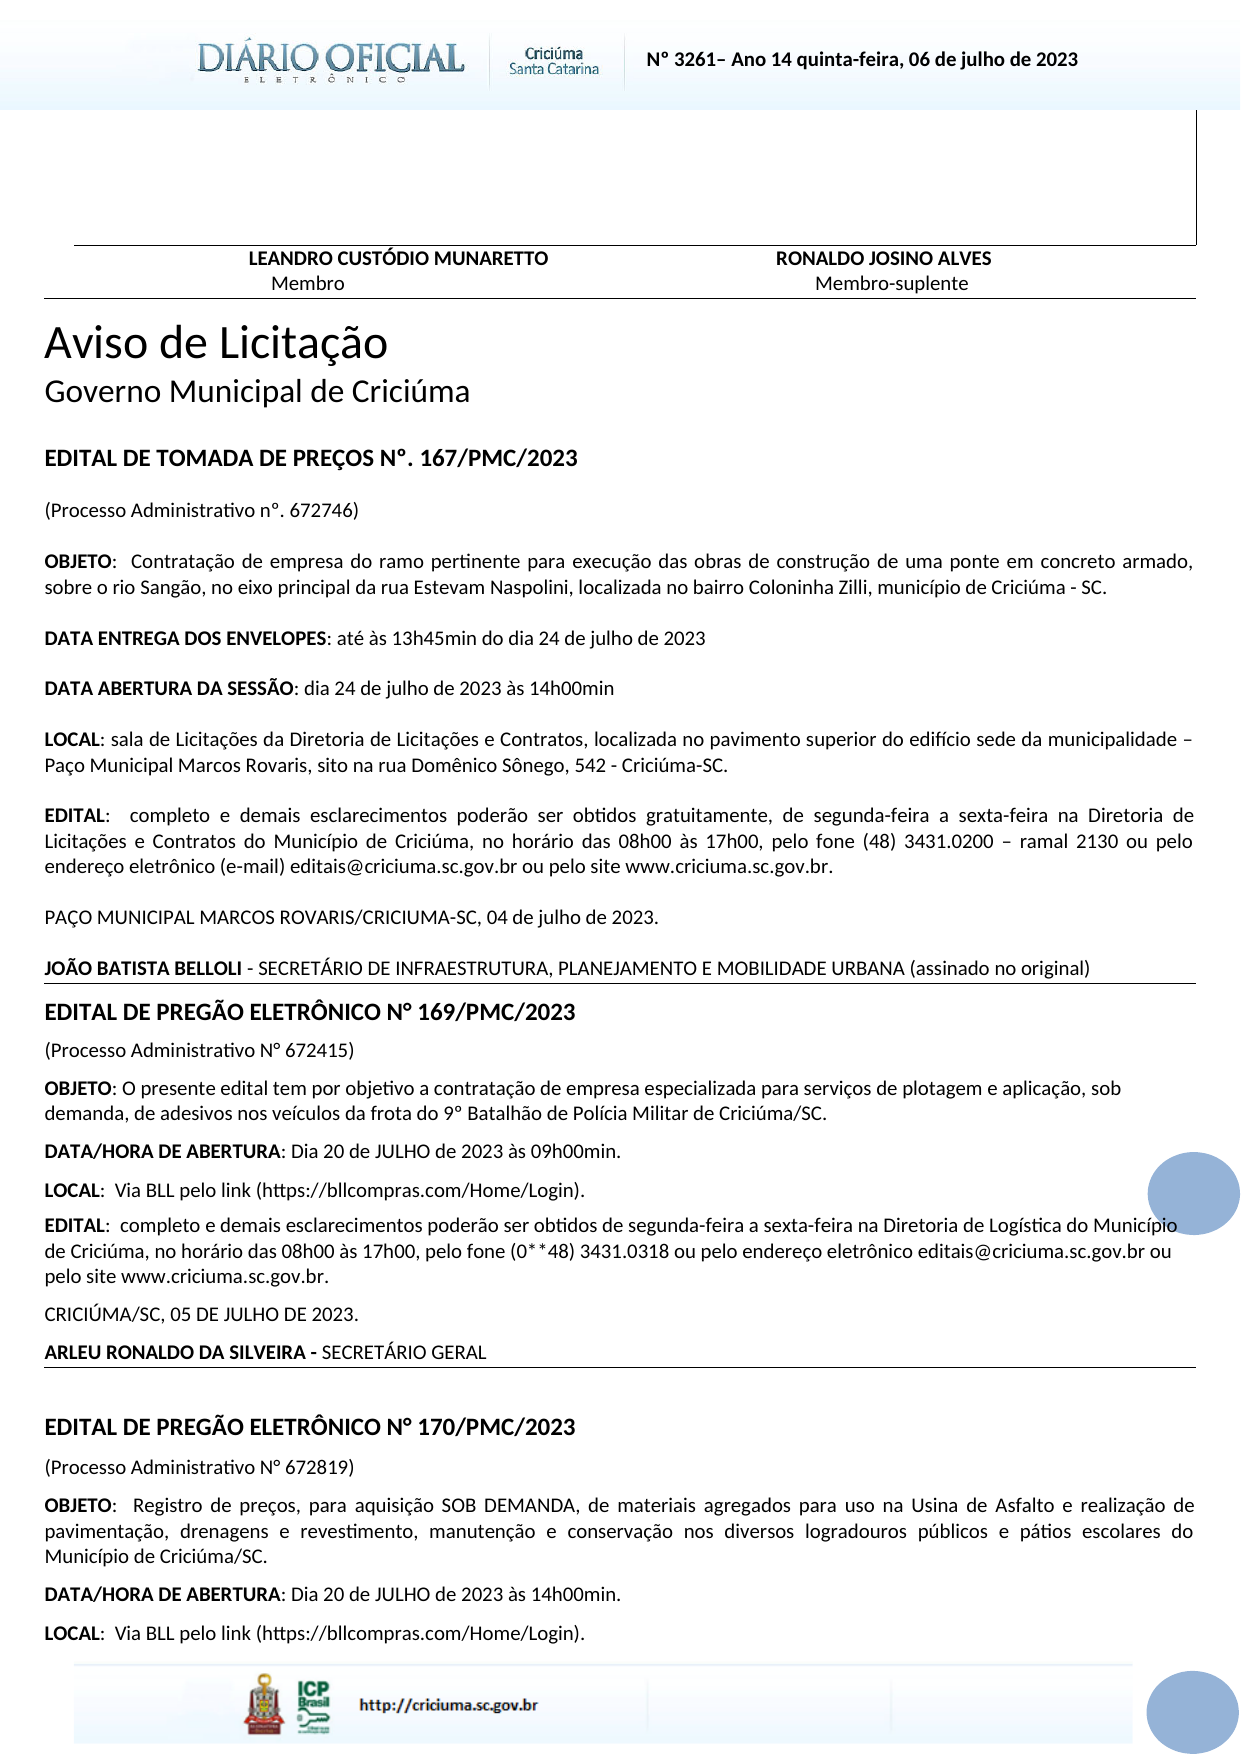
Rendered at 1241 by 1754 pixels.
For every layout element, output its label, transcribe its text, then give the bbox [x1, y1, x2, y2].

text DATA/HORA DE ABERTURA: Dia 20 de JULHO de 2023 às 14h00min. [44, 1582, 1196, 1607]
text (Processo Administrativo N° 672819) [44, 1454, 1196, 1480]
text LOCAL: Via BLL pelo link (https://bllcompras.com/Home/Login). [44, 1177, 1151, 1202]
text (Processo Administrativo N° 672415) [44, 1037, 1196, 1062]
text ARLEU RONALDO DA SILVEIRA - SECRETÁRIO GERAL [44, 1339, 1196, 1367]
text CRICIÚMA/SC, 05 DE JULHO DE 2023. [44, 1301, 1196, 1327]
text DATA ENTREGA DOS ENVELOPES: até às 13h45min do dia 24 de julho de 2023 [44, 625, 1196, 650]
text EDITAL: completo e demais esclarecimentos poderão ser obtidos de segunda-feira a sexta-feira na Diretoria de Logística do Município de Criciúma, no horário das 08h00 às 17h00, pelo fone (0**48) 3431.0318 ou pelo endereço eletrônico editais@criciuma.sc.gov.br ou pelo site www.criciuma.sc.gov.br. [44, 1212, 1196, 1289]
text LOCAL: sala de Licitações da Diretoria de Licitações e Contratos, localizada no pavimento superior do edifício sede da municipalidade – Paço Municipal Marcos Rovaris, sito na rua Domênico Sônego, 542 - Criciúma-SC. [44, 726, 1196, 777]
text DATA/HORA DE ABERTURA: Dia 20 de JULHO de 2023 às 09h00min. [44, 1139, 1196, 1164]
text EDITAL DE TOMADA DE PREÇOS Nº. 167/PMC/2023 [44, 442, 1196, 472]
text LOCAL: Via BLL pelo link (https://bllcompras.com/Home/Login). [44, 1620, 1196, 1645]
text LEANDRO CUSTÓDIO MUNARETTO RONALDO JOSINO ALVES [44, 245, 1196, 271]
text JOÃO BATISTA BELLOLI - SECRETÁRIO DE INFRAESTRUTURA, PLANEJAMENTO E MOBILIDADE URBANA (assinado no original) [44, 955, 1196, 983]
text DATA ABERTURA DA SESSÃO: dia 24 de julho de 2023 às 14h00min [44, 676, 1196, 701]
text Governo Municipal de Criciúma [44, 370, 1196, 411]
text EDITAL DE PREGÃO ELETRÔNICO N° 169/PMC/2023 [44, 996, 1196, 1027]
text OBJETO: O presente edital tem por objetivo a contratação de empresa especializada para serviços de plotagem e aplicação, sob demanda, de adesivos nos veículos da frota do 9º Batalhão de Polícia Militar de Criciúma/SC. [44, 1075, 1196, 1126]
text PAÇO MUNICIPAL MARCOS ROVARIS/CRICIUMA-SC, 04 de julho de 2023. [44, 904, 1196, 930]
text (Processo Administrativo nº. 672746) [44, 498, 1196, 523]
text Aviso de Licitação [44, 312, 1196, 370]
text EDITAL DE PREGÃO ELETRÔNICO N° 170/PMC/2023 [44, 1411, 1196, 1442]
text OBJETO: Registro de preços, para aquisição SOB DEMANDA, de materiais agregados para uso na Usina de Asfalto e realização de pavimentação, drenagens e revestimento, manutenção e conservação nos diversos logradouros públicos e pátios escolares do Município de Criciúma/SC. [44, 1493, 1196, 1569]
text EDITAL: completo e demais esclarecimentos poderão ser obtidos gratuitamente, de segunda-feira a sexta-feira na Diretoria de Licitações e Contratos do Município de Criciúma, no horário das 08h00 às 17h00, pelo fone (48) 3431.0200 – ramal 2130 ou pelo endereço eletrônico (e-mail) editais@criciuma.sc.gov.br ou pelo site www.criciuma.sc.gov.br. [44, 803, 1196, 879]
text OBJETO: Contratação de empresa do ramo pertinente para execução das obras de construção de uma ponte em concreto armado, sobre o rio Sangão, no eixo principal da rua Estevam Naspolini, localizada no bairro Coloninha Zilli, município de Criciúma - SC. [44, 548, 1196, 599]
text Membro Membro-suplente [44, 271, 1196, 298]
